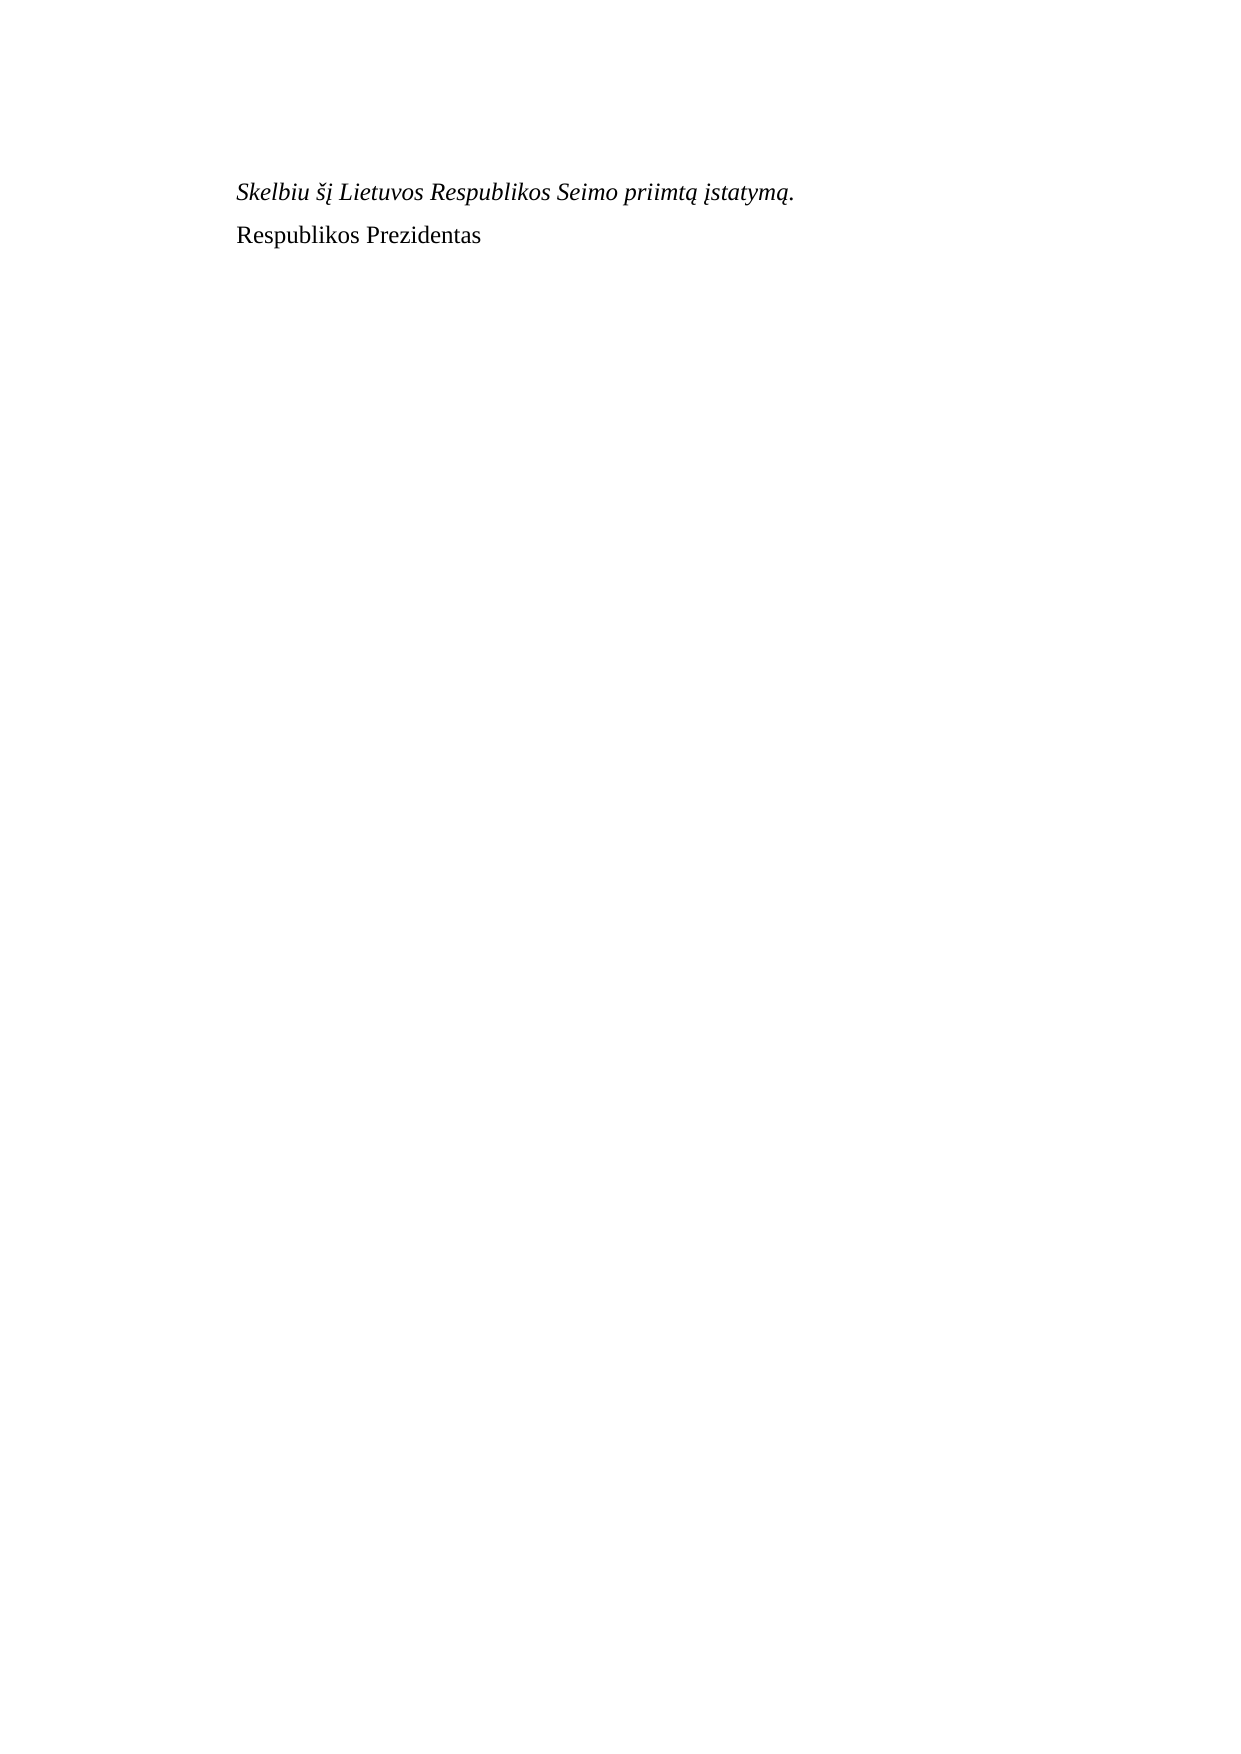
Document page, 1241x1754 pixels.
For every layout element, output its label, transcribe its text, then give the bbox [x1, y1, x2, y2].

text Respublikos Prezidentas [177, 220, 1181, 249]
text Skelbiu šį Lietuvos Respublikos Seimo priimtą įstatymą. [177, 177, 1181, 206]
